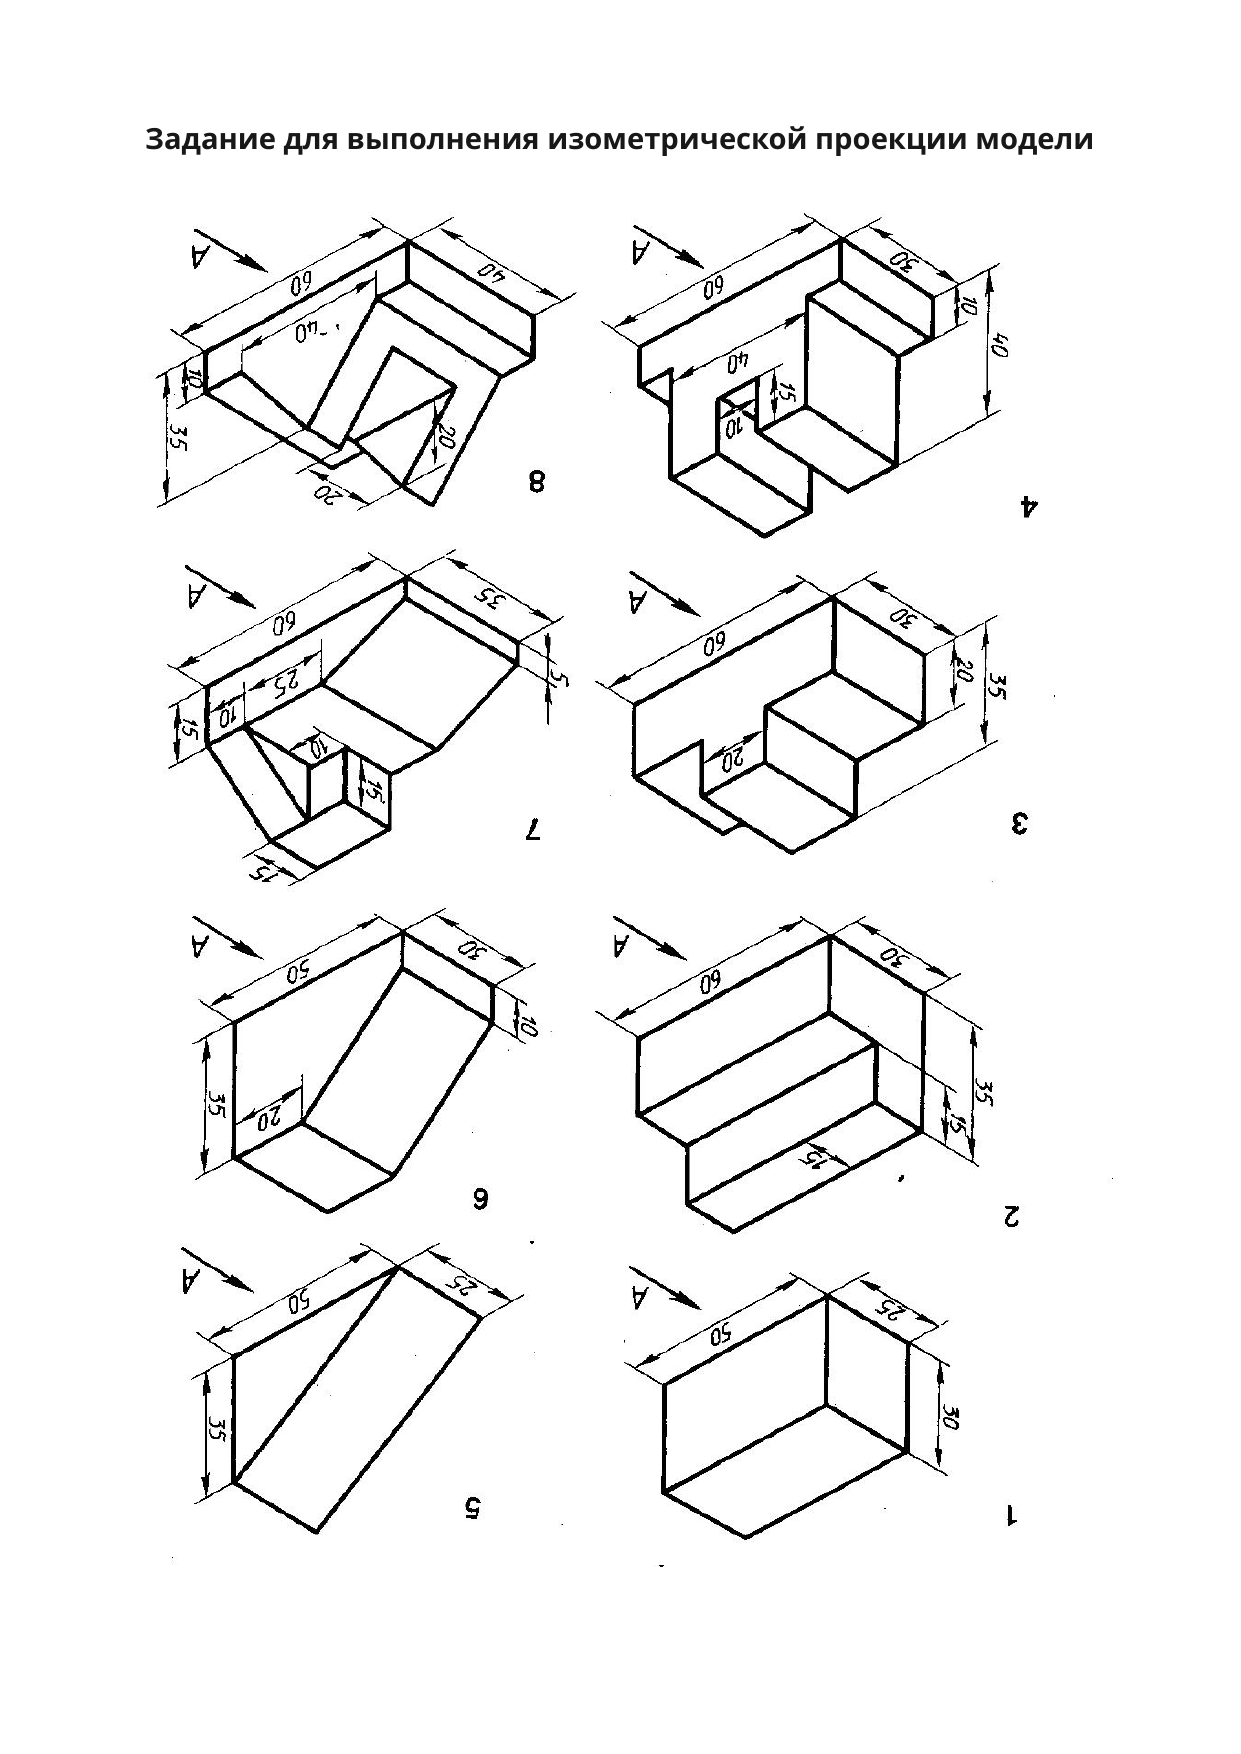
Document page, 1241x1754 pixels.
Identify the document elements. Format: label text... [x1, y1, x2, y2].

text Задание для выполнения изометрической проекции модели [118, 118, 1122, 158]
